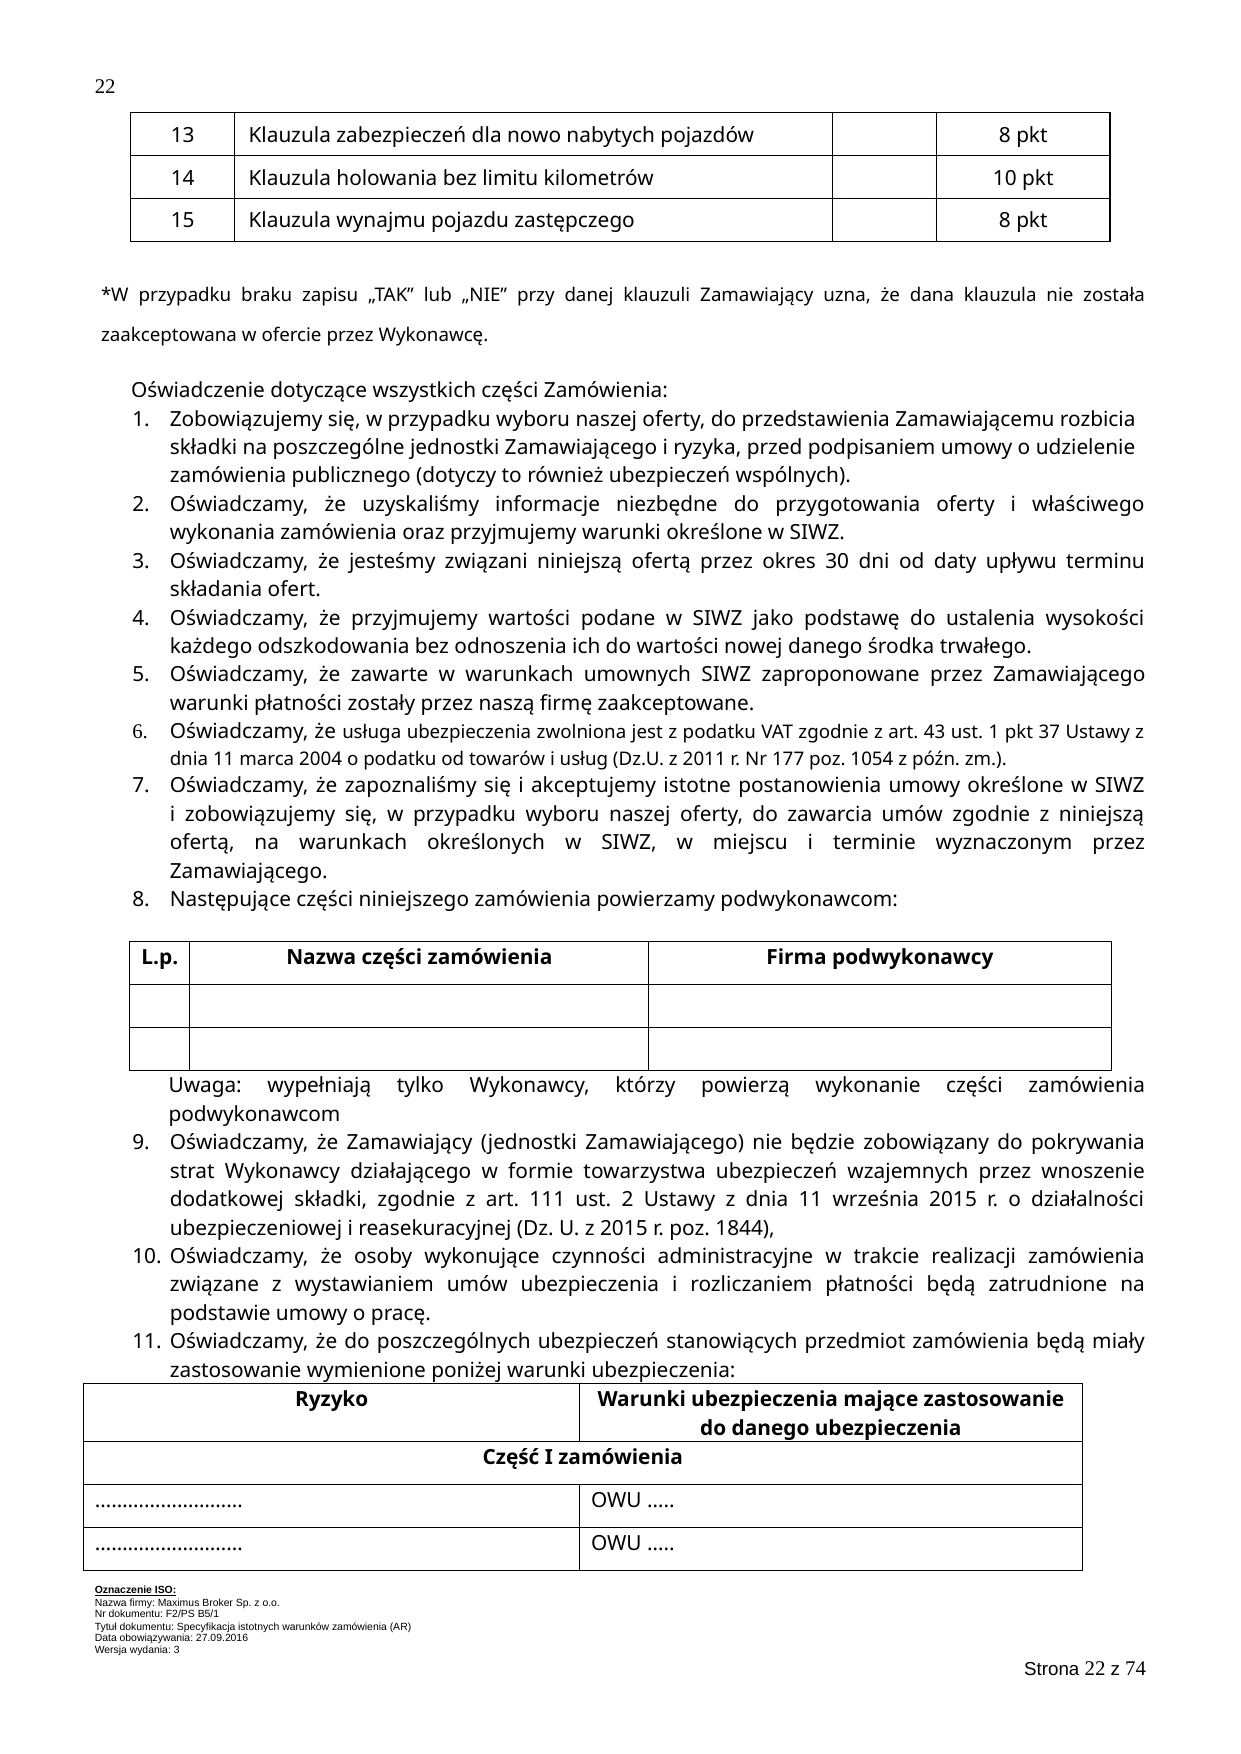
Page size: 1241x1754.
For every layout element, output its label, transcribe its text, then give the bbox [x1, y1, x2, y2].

list Oświadczamy, że zapoznaliśmy się i akceptujemy istotne postanowienia umowy określone w SIWZ i zobowiązujemy się, w przypadku wyboru naszej oferty, do zawarcia umów zgodnie z niniejszą ofertą, na warunkach określonych w SIWZ, w miejscu i terminie wyznaczonym przez Zamawiającego. [132, 770, 1146, 884]
table_cell OWU ….. [580, 1528, 1082, 1570]
table_cell [833, 199, 936, 241]
list Oświadczamy, że przyjmujemy wartości podane w SIWZ jako podstawę do ustalenia wysokości każdego odszkodowania bez odnoszenia ich do wartości nowej danego środka trwałego. [132, 603, 1146, 659]
table_cell 10 pkt [937, 156, 1109, 198]
list Oświadczamy, że jesteśmy związani niniejszą ofertą przez okres 30 dni od daty upływu terminu składania ofert. [132, 546, 1146, 603]
table_cell 8 pkt [937, 199, 1109, 241]
list Oświadczamy, że osoby wykonujące czynności administracyjne w trakcie realizacji zamówienia związane z wystawianiem umów ubezpieczenia i rozliczaniem płatności będą zatrudnione na podstawie umowy o pracę. [132, 1241, 1146, 1326]
table_cell 8 pkt [937, 113, 1109, 155]
list Oświadczamy, że uzyskaliśmy informacje niezbędne do przygotowania oferty i właściwego wykonania zamówienia oraz przyjmujemy warunki określone w SIWZ. [132, 489, 1146, 546]
table_header L.p. [130, 942, 189, 984]
list Oświadczamy, że Zamawiający (jednostki Zamawiającego) nie będzie zobowiązany do pokrywania strat Wykonawcy działającego w formie towarzystwa ubezpieczeń wzajemnych przez wnoszenie dodatkowej składki, zgodnie z art. 111 ust. 2 Ustawy z dnia 11 września 2015 r. o działalności ubezpieczeniowej i reasekuracyjnej (Dz. U. z 2015 r. poz. 1844), [132, 1127, 1146, 1241]
table_header Ryzyko [84, 1384, 579, 1441]
list Zobowiązujemy się, w przypadku wyboru naszej oferty, do przedstawienia Zamawiającemu rozbicia składki na poszczególne jednostki Zamawiającego i ryzyka, przed podpisaniem umowy o udzielenie zamówienia publicznego (dotyczy to również ubezpieczeń wspólnych). [132, 404, 1146, 489]
table_cell [833, 156, 936, 198]
table_cell [649, 1028, 1111, 1069]
table_cell ……………………… [84, 1528, 579, 1570]
table_cell [833, 113, 936, 155]
list Oświadczamy, że zawarte w warunkach umownych SIWZ zaproponowane przez Zamawiającego warunki płatności zostały przez naszą firmę zaakceptowane. [132, 659, 1146, 716]
table_cell [649, 985, 1111, 1027]
text *W przypadku braku zapisu „TAK” lub „NIE” przy danej klauzuli Zamawiający uzna, że dana klauzula nie została zaakceptowana w ofercie przez Wykonawcę. [101, 267, 1146, 347]
list Następujące części niniejszego zamówienia powierzamy podwykonawcom: [132, 884, 1146, 913]
table_header Nazwa części zamówienia [190, 942, 648, 984]
table_cell [130, 1028, 189, 1069]
table_cell Część I zamówienia [84, 1442, 1082, 1484]
table_cell Klauzula holowania bez limitu kilometrów [235, 156, 832, 198]
text Oświadczenie dotyczące wszystkich części Zamówienia: [131, 375, 1146, 404]
table_cell 15 [131, 199, 234, 241]
table_cell [130, 985, 189, 1027]
table_cell 14 [131, 156, 234, 198]
table_cell [190, 985, 648, 1027]
text Uwaga: wypełniają tylko Wykonawcy, którzy powierzą wykonanie części zamówienia podwykonawcom [132, 1071, 1146, 1127]
table_cell OWU ….. [580, 1485, 1082, 1527]
table_cell Klauzula wynajmu pojazdu zastępczego [235, 199, 832, 241]
table_cell 13 [131, 113, 234, 155]
table_header Warunki ubezpieczenia mające zastosowanie do danego ubezpieczenia [580, 1384, 1082, 1441]
table_cell [190, 1028, 648, 1069]
list Oświadczamy, że usługa ubezpieczenia zwolniona jest z podatku VAT zgodnie z art. 43 ust. 1 pkt 37 Ustawy z dnia 11 marca 2004 o podatku od towarów i usług (Dz.U. z 2011 r. Nr 177 poz. 1054 z późn. zm.). [132, 716, 1146, 770]
table_cell Klauzula zabezpieczeń dla nowo nabytych pojazdów [235, 113, 832, 155]
table_cell ……………………… [84, 1485, 579, 1527]
table_header Firma podwykonawcy [649, 942, 1111, 984]
list Oświadczamy, że do poszczególnych ubezpieczeń stanowiących przedmiot zamówienia będą miały zastosowanie wymienione poniżej warunki ubezpieczenia: [132, 1326, 1146, 1383]
